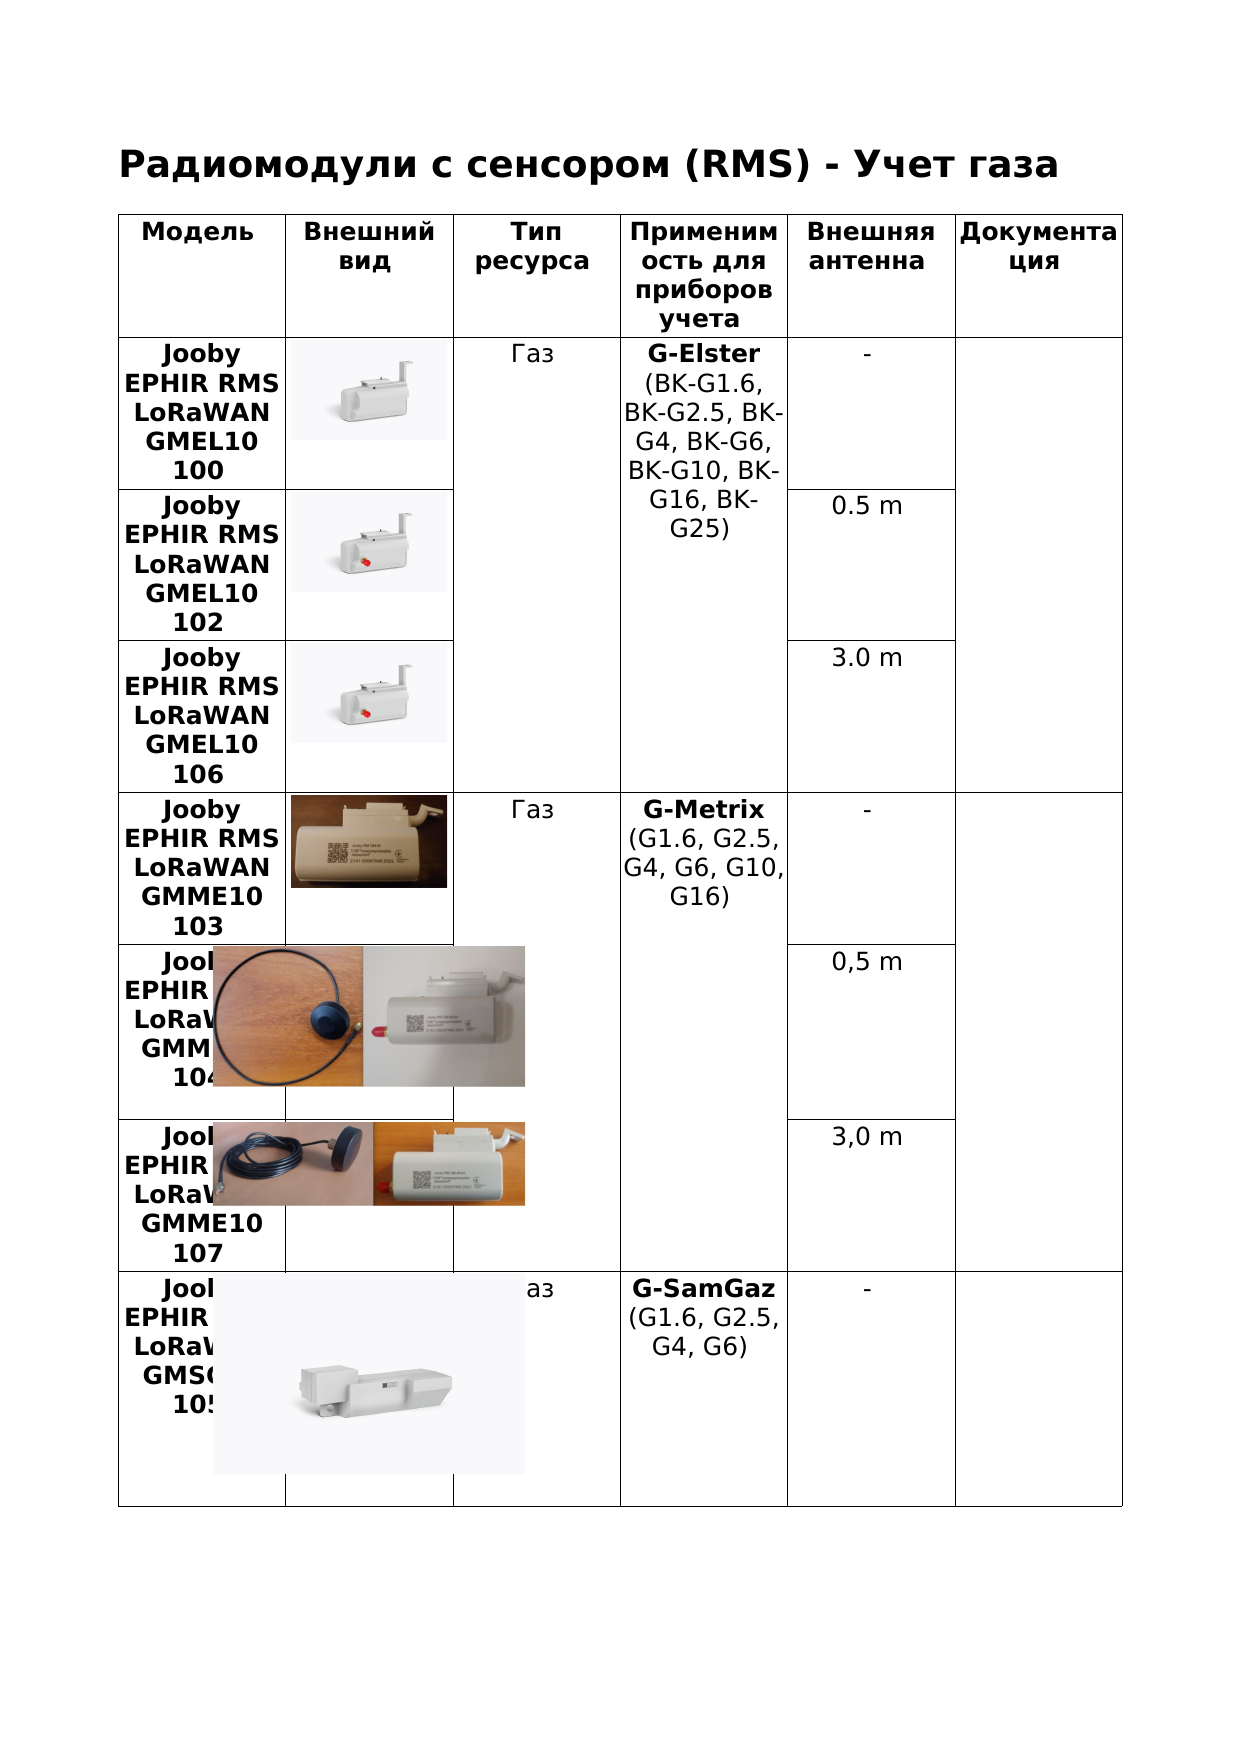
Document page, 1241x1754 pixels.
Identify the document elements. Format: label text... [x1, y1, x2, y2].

table_cell - [788, 1272, 955, 1506]
table_cell [286, 490, 453, 640]
table_cell [286, 793, 453, 944]
table_cell Jooby EPHIR RMS LoRaWAN GMME10 107 [119, 1120, 285, 1271]
picture [212, 1273, 526, 1474]
picture [212, 1122, 526, 1206]
table_cell 0.5 m [788, 490, 955, 640]
table_cell [286, 641, 453, 792]
table_cell [956, 793, 1122, 1271]
table_cell Jooby EPHIR RMS LoRaWAN GMME10 103 [119, 793, 285, 944]
table_cell Газ [454, 338, 620, 792]
table_cell G-Elster (BK-G1.6, BK-G2.5, BK-G4, BK-G6, BK-G10, BK-G16, BK-G25) [621, 338, 787, 792]
picture [291, 491, 448, 592]
table_cell Газ [454, 1272, 620, 1506]
table_cell Jooby EPHIR RMS LoRaWAN GMEL10 102 [119, 490, 285, 640]
table_cell Газ [454, 793, 620, 1271]
table_cell Jooby EPHIR RMS LoRaWAN GMME10 104 [119, 945, 285, 1119]
subtitle Радиомодули с сенсором (RMS) - Учет газа [118, 143, 1122, 187]
picture [212, 946, 526, 1087]
table_header Модель [119, 215, 285, 337]
table_header Применимость для приборов учета [621, 215, 787, 337]
table_cell Jooby EPHIR RMS LoRaWAN GMSG10 105 [119, 1272, 285, 1506]
table_cell 0,5 m [788, 945, 955, 1119]
table_cell [956, 1272, 1122, 1506]
table_cell Jooby EPHIR RMS LoRaWAN GMEL10 100 [119, 338, 285, 488]
table_cell G-Metrix (G1.6, G2.5, G4, G6, G10, G16) [621, 793, 787, 1271]
table_cell 3,0 m [788, 1120, 955, 1271]
table_cell [286, 338, 453, 488]
table_cell - [788, 338, 955, 488]
table_header Документация [956, 215, 1122, 337]
table_cell Jooby EPHIR RMS LoRaWAN GMEL10 106 [119, 641, 285, 792]
table_cell G-SamGaz (G1.6, G2.5, G4, G6) [621, 1272, 787, 1506]
table_header Внешняя антенна [788, 215, 955, 337]
table_cell - [788, 793, 955, 944]
table_header Внешний вид [286, 215, 453, 337]
picture [291, 795, 448, 888]
table_cell 3.0 m [788, 641, 955, 792]
table_cell [286, 1474, 453, 1506]
table_cell [286, 1087, 453, 1119]
table_cell [286, 1206, 453, 1271]
picture [291, 339, 448, 440]
picture [291, 643, 448, 743]
table_cell [956, 338, 1122, 792]
table_header Тип ресурса [454, 215, 620, 337]
